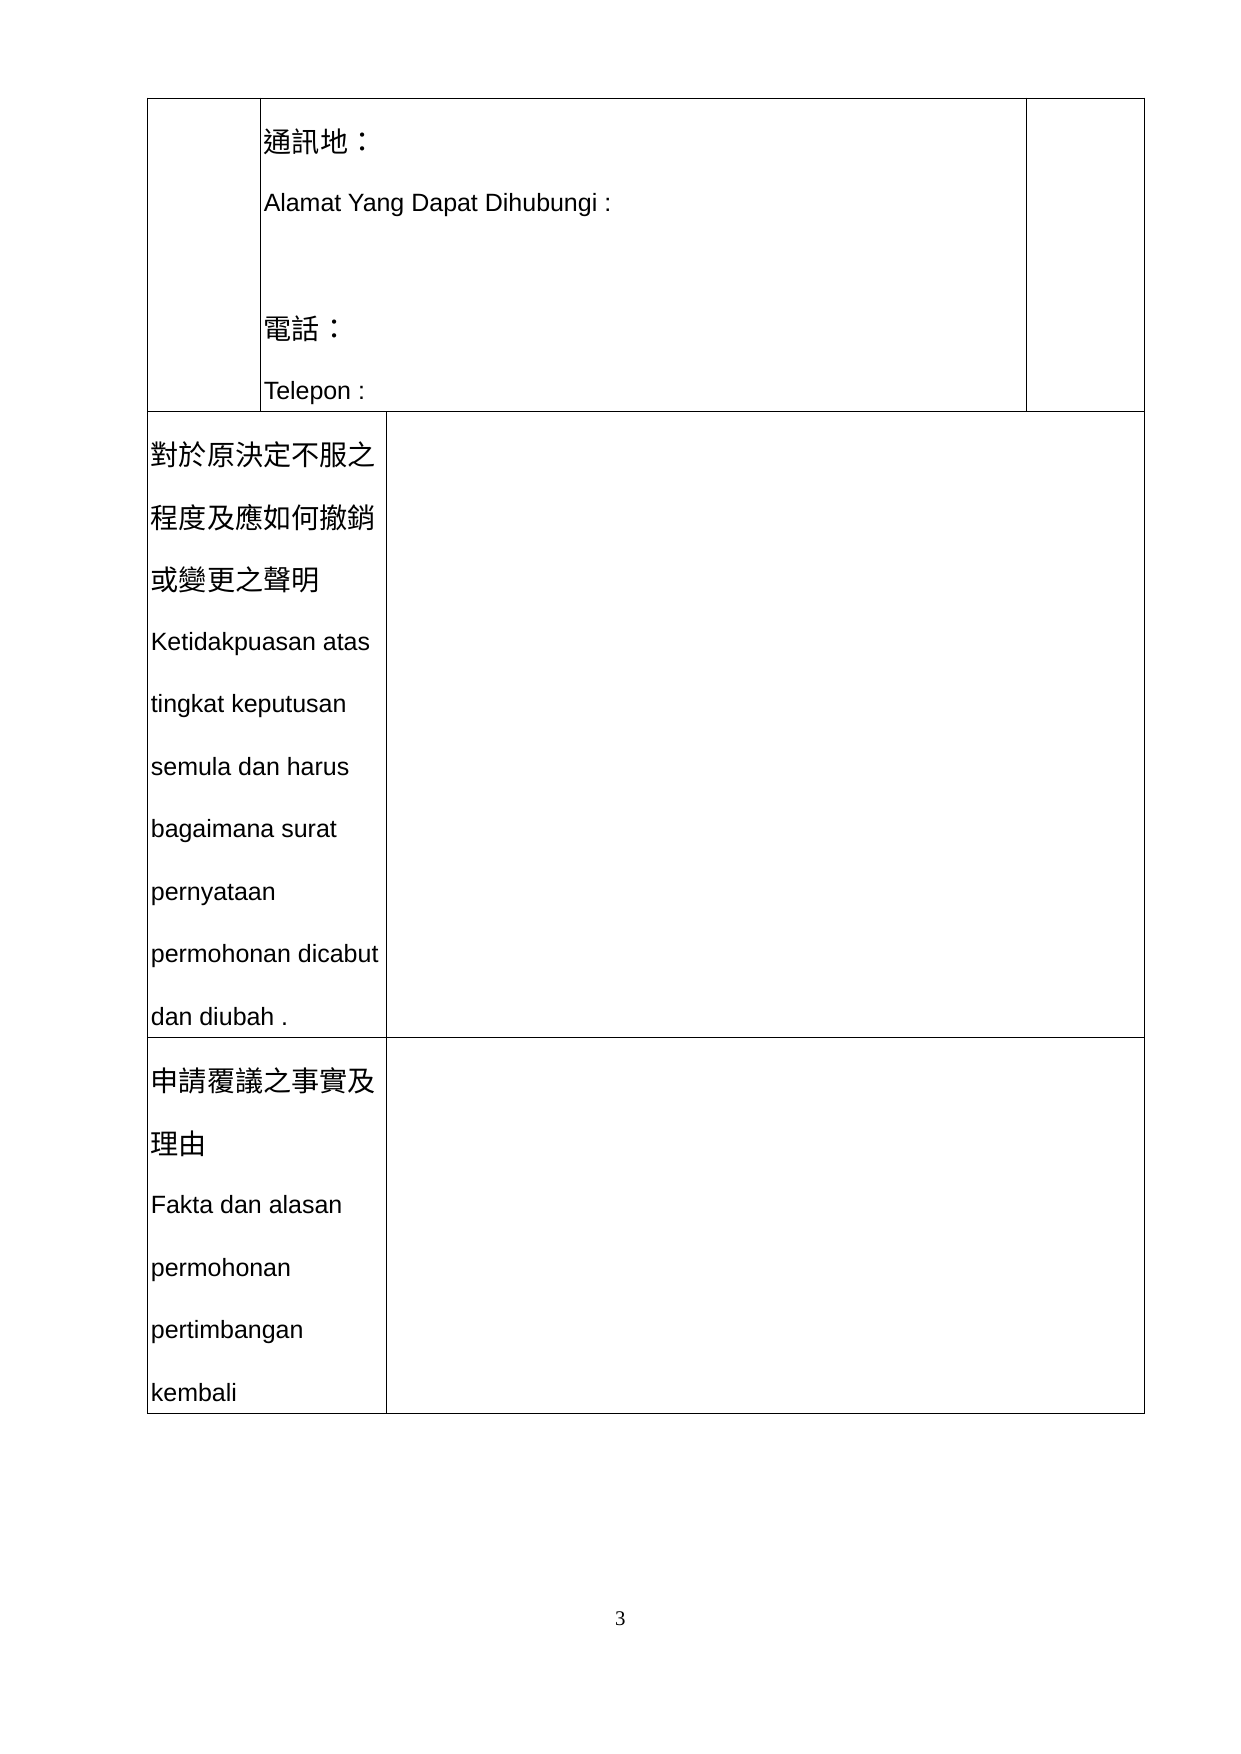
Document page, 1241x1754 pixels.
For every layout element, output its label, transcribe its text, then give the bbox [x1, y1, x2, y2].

table_cell 申請覆議之事實及理由 Fakta dan alasan permohonan pertimbangan kembali [148, 1038, 386, 1413]
table_cell [1027, 99, 1144, 411]
table_cell [148, 99, 260, 411]
table_cell [387, 412, 1144, 1037]
table_cell 對於原決定不服之程度及應如何撤銷或變更之聲明 Ketidakpuasan atas tingkat keputusan semula dan harus bagaimana surat pernyataan permohonan dicabut dan diubah . [148, 412, 386, 1037]
table_cell [387, 1038, 1144, 1413]
table_cell 通訊地： Alamat Yang Dapat Dihubungi : 電話： Telepon : [261, 99, 1026, 411]
